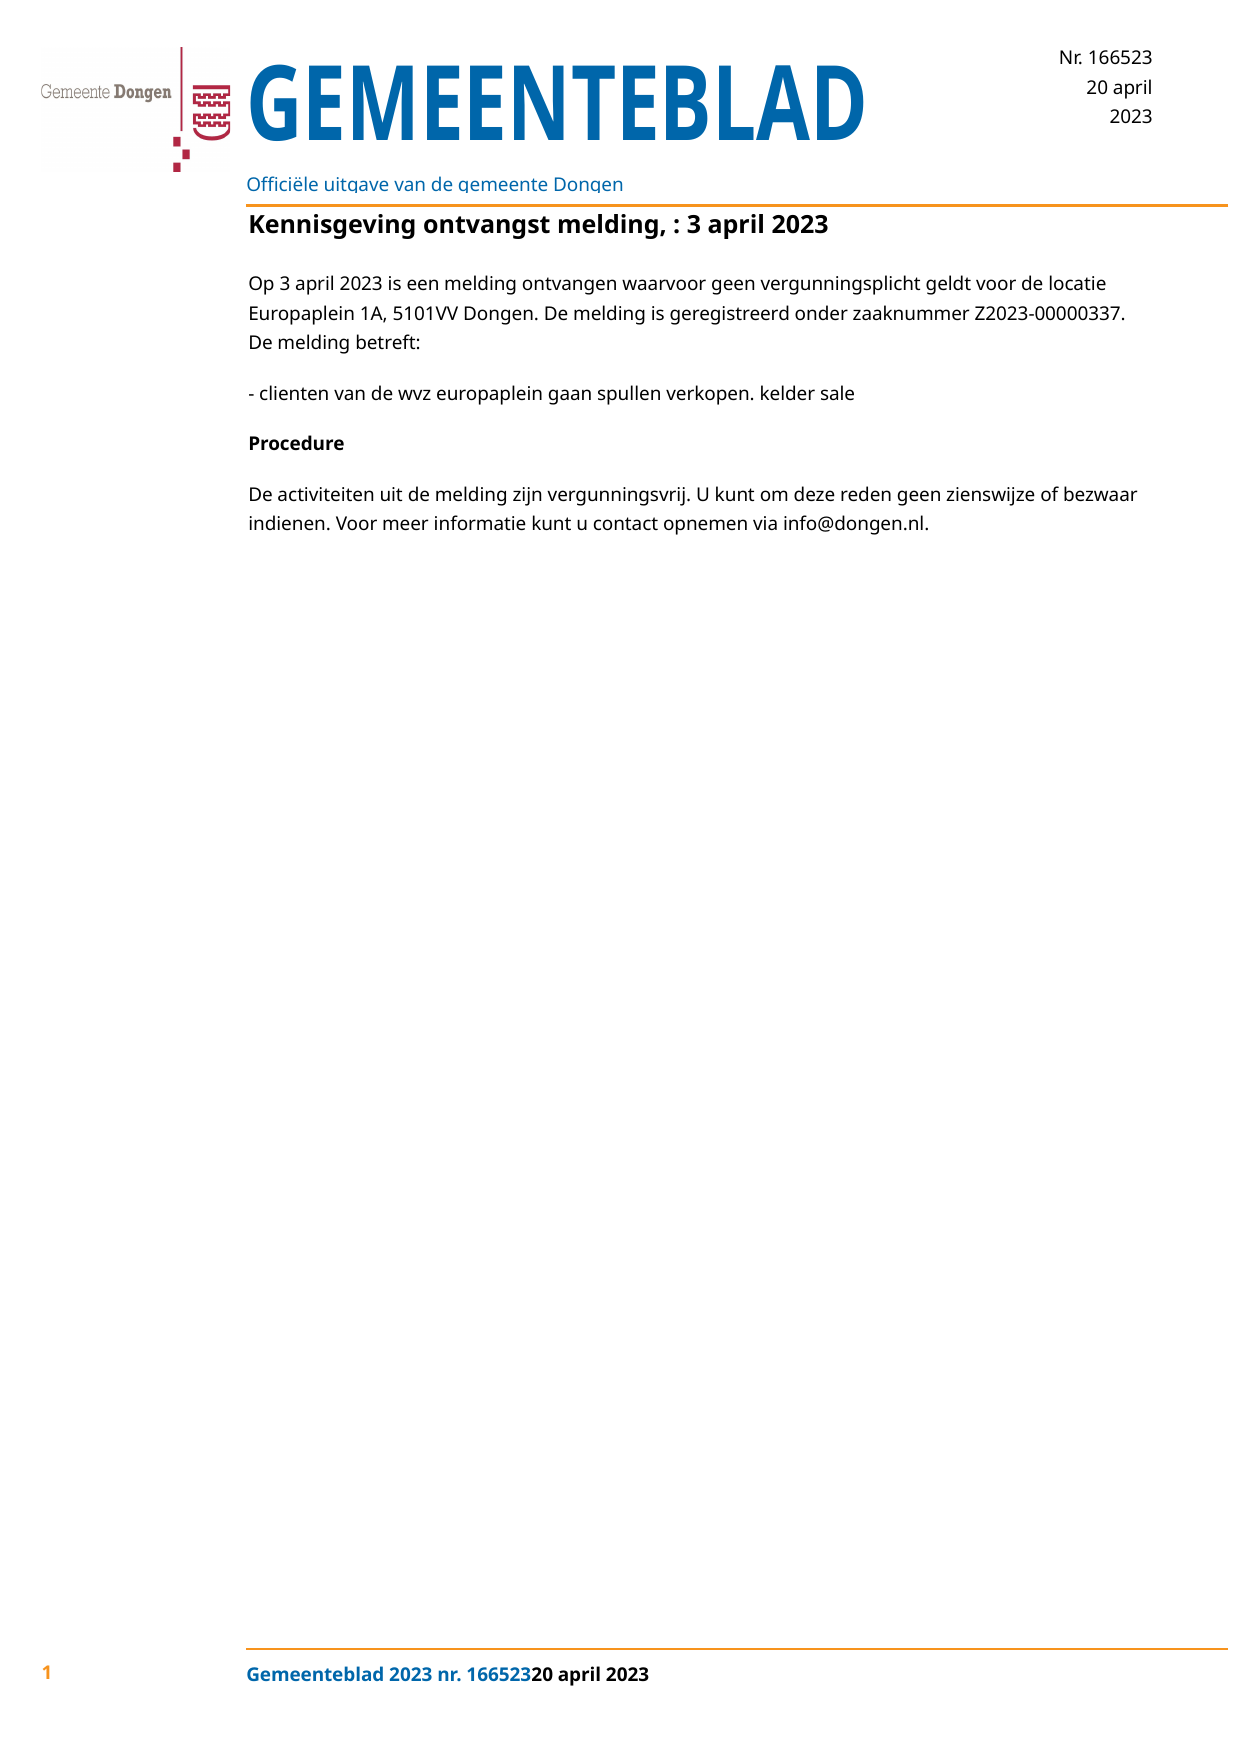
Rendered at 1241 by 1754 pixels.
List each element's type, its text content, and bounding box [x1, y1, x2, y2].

text Op 3 april 2023 is een melding ontvangen waarvoor geen vergunningsplicht geldt voor de locatie Europaplein 1A, 5101VV Dongen. De melding is geregistreerd onder zaaknummer Z2023-00000337. De melding betreft: [248, 270, 1152, 355]
text De activiteiten uit de melding zijn vergunningsvrij. U kunt om deze reden geen zienswijze of bezwaar indienen. Voor meer informatie kunt u contact opnemen via info@dongen.nl. [248, 481, 1152, 536]
text Procedure [248, 430, 1152, 456]
text Kennisgeving ontvangst melding, : 3 april 2023 [248, 207, 1152, 241]
picture [41, 47, 231, 172]
text - clienten van de wvz europaplein gaan spullen verkopen. kelder sale [248, 380, 1152, 406]
